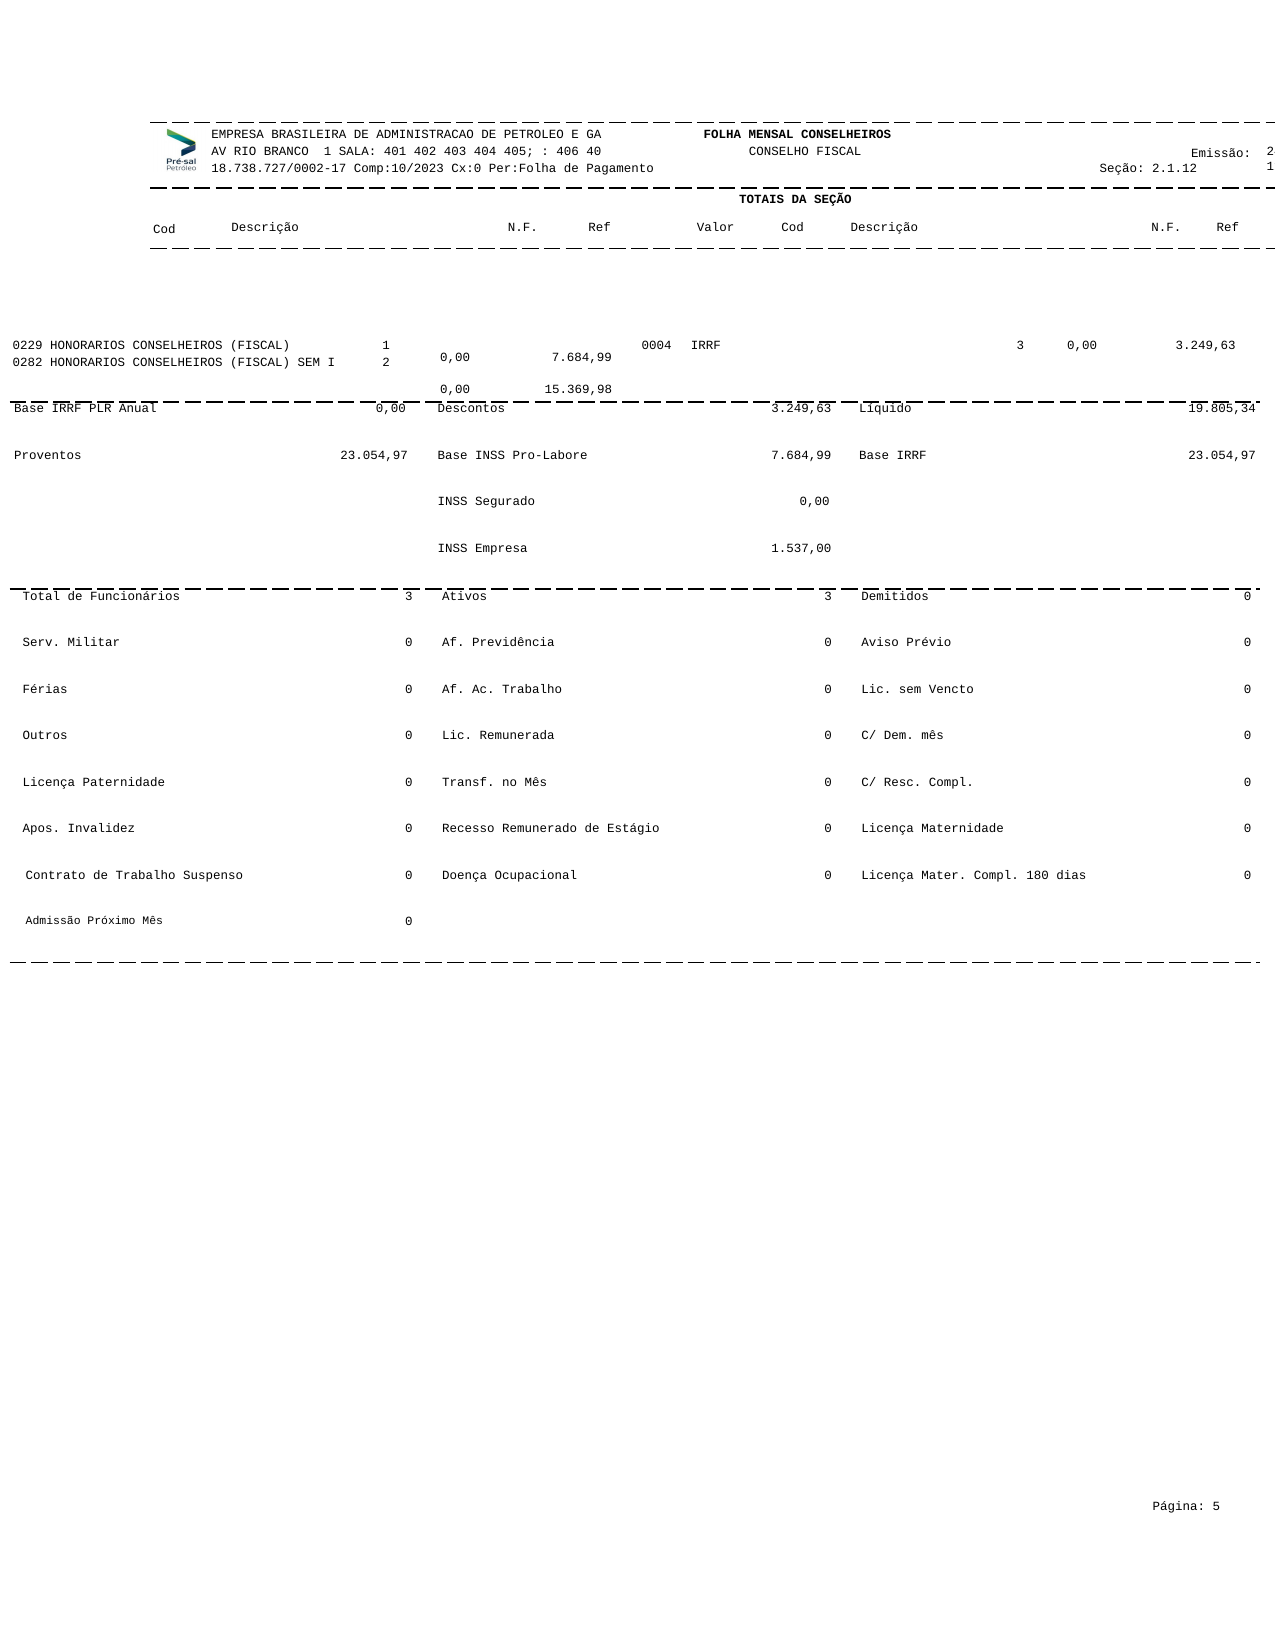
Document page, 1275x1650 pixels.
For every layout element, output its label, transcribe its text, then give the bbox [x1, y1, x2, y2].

table_cell 0 [340, 683, 437, 729]
table_cell Af. Previdência [438, 636, 641, 683]
table_cell Outros [10, 729, 340, 776]
table_cell [859, 915, 1175, 962]
table_cell INSS Segurado [438, 495, 641, 542]
table_cell [691, 449, 771, 495]
table_cell [691, 542, 771, 588]
table_cell Lic. sem Vencto [859, 683, 1067, 729]
table_cell [1067, 495, 1175, 542]
table_cell 0,00 [340, 401, 437, 449]
table_cell [691, 401, 771, 449]
table_cell Doença Ocupacional [438, 869, 691, 915]
table_cell 0 [1175, 776, 1259, 822]
table_cell [340, 542, 437, 588]
table_cell Serv. Militar [10, 636, 340, 683]
table_header EMPRESA BRASILEIRA DE ADMINISTRACAO DE PETROLEO E GA AV RIO BRANCO 1 SALA: 401 402 403 404 405; : 406 40 18.738.727/0002-17 Comp:10/2023 Cx:0 Per:Folha de Pagamento [211, 122, 697, 187]
table_cell 0 [340, 776, 437, 822]
table_cell [1067, 683, 1175, 729]
table_cell [10, 542, 340, 588]
table_header Emissão: Seção: 2.1.12 [1099, 122, 1266, 187]
table_cell [691, 869, 771, 915]
table_cell [859, 495, 1067, 542]
table_cell Base INSS Pro-Labore [438, 449, 641, 495]
table_header 0,00 7.684,99 0,00 15.369,98 [438, 339, 641, 401]
table_cell [771, 915, 859, 962]
table_cell 0,00 [771, 495, 859, 542]
table_cell [1175, 495, 1259, 542]
table_cell [438, 915, 691, 962]
table_cell INSS Empresa [438, 542, 641, 588]
table_cell [641, 776, 691, 822]
table_header [150, 122, 211, 187]
table_cell Transf. no Mês [438, 776, 641, 822]
table_cell 0 [1175, 636, 1259, 683]
table_cell [1067, 588, 1175, 636]
table_cell [1175, 542, 1259, 588]
table_cell Líquido [859, 401, 1067, 449]
table_cell 0 [340, 915, 437, 962]
table_cell 0 [771, 636, 859, 683]
table_cell Valor [1266, 189, 1275, 248]
table_cell [641, 588, 691, 636]
table_cell [859, 542, 1067, 588]
table_cell [1067, 636, 1175, 683]
table_cell 0 [771, 683, 859, 729]
table_cell Recesso Remunerado de Estágio [438, 822, 691, 869]
table_cell Descrição N.F. Ref [211, 187, 697, 248]
table_cell 0 [1175, 729, 1259, 776]
table_cell Licença Paternidade [10, 776, 340, 822]
table_cell [641, 401, 691, 449]
table_cell C/ Dem. mês [859, 729, 1067, 776]
table_cell [641, 495, 691, 542]
table_cell TOTAIS DA SEÇÃO Valor Cod Descrição [697, 187, 1099, 248]
table_cell Apos. Invalidez [10, 822, 340, 869]
table_cell [1067, 542, 1175, 588]
table_header 0004 [641, 339, 691, 401]
table_cell 19.805,34 [1175, 401, 1259, 449]
table_cell Descontos [438, 401, 641, 449]
table_cell Contrato de Trabalho Suspenso [10, 869, 340, 915]
table_header 3 [859, 339, 1067, 401]
table_cell Af. Ac. Trabalho [438, 683, 641, 729]
table_cell [691, 588, 771, 636]
table_cell 3 [771, 588, 859, 636]
table_cell Demitidos [859, 588, 1067, 636]
table_cell Lic. Remunerada [438, 729, 641, 776]
table_cell Base IRRF PLR Anual [10, 401, 340, 449]
table_cell [641, 729, 691, 776]
table_cell [691, 495, 771, 542]
table_header [771, 339, 859, 401]
table_cell [1067, 729, 1175, 776]
table_cell 0 [771, 869, 859, 915]
table_cell 23.054,97 [1175, 449, 1259, 495]
table_cell 0 [771, 729, 859, 776]
table_cell 0 [771, 776, 859, 822]
table_cell 1.537,00 [771, 542, 859, 588]
table_cell Admissão Próximo Mês [10, 915, 340, 962]
table_header 1 2 [340, 339, 437, 401]
table_cell Férias [10, 683, 340, 729]
table_cell 0 [340, 822, 437, 869]
table_cell [1067, 822, 1175, 869]
table_header 0,00 [1067, 339, 1175, 401]
table_header 0229 HONORARIOS CONSELHEIROS (FISCAL) 0282 HONORARIOS CONSELHEIROS (FISCAL) SEM I [10, 339, 340, 401]
table_cell [691, 683, 771, 729]
table_cell Base IRRF [859, 449, 1067, 495]
table_cell C/ Resc. Compl. [859, 776, 1067, 822]
table_cell [691, 915, 771, 962]
table_cell N.F. Ref [1099, 187, 1266, 248]
table_cell [641, 636, 691, 683]
table_cell Licença Mater. Compl. 180 dias [859, 869, 1175, 915]
table_header FOLHA MENSAL CONSELHEIROS CONSELHO FISCAL [697, 122, 1099, 187]
table_cell 0 [1175, 822, 1259, 869]
table_cell Ativos [438, 588, 641, 636]
table_cell 3 [340, 588, 437, 636]
table_cell 23.054,97 [340, 449, 437, 495]
table_cell Cod [150, 187, 211, 248]
table_cell [1067, 449, 1175, 495]
table_cell Licença Maternidade [859, 822, 1067, 869]
table_cell [691, 776, 771, 822]
table_cell 0 [340, 729, 437, 776]
table_cell [691, 729, 771, 776]
table_header 3.249,63 [1175, 339, 1259, 401]
table_cell [1067, 401, 1175, 449]
table_cell Aviso Prévio [859, 636, 1067, 683]
table_cell [1067, 776, 1175, 822]
table_cell Proventos [10, 449, 340, 495]
table_cell 0 [771, 822, 859, 869]
table_cell 0 [1175, 683, 1259, 729]
table_cell 0 [1175, 588, 1259, 636]
table_cell [641, 542, 691, 588]
table_cell [691, 822, 771, 869]
table_cell 7.684,99 [771, 449, 859, 495]
table_cell 0 [340, 636, 437, 683]
table_cell [10, 495, 340, 542]
table_header IRRF [691, 339, 771, 401]
table_cell Total de Funcionários [10, 588, 340, 636]
table_cell 0 [340, 869, 437, 915]
table_cell 0 [1175, 869, 1259, 915]
table_cell [641, 683, 691, 729]
table_cell [641, 449, 691, 495]
table_cell [340, 495, 437, 542]
table_cell [1175, 915, 1259, 962]
table_cell [691, 636, 771, 683]
table_cell 3.249,63 [771, 401, 859, 449]
